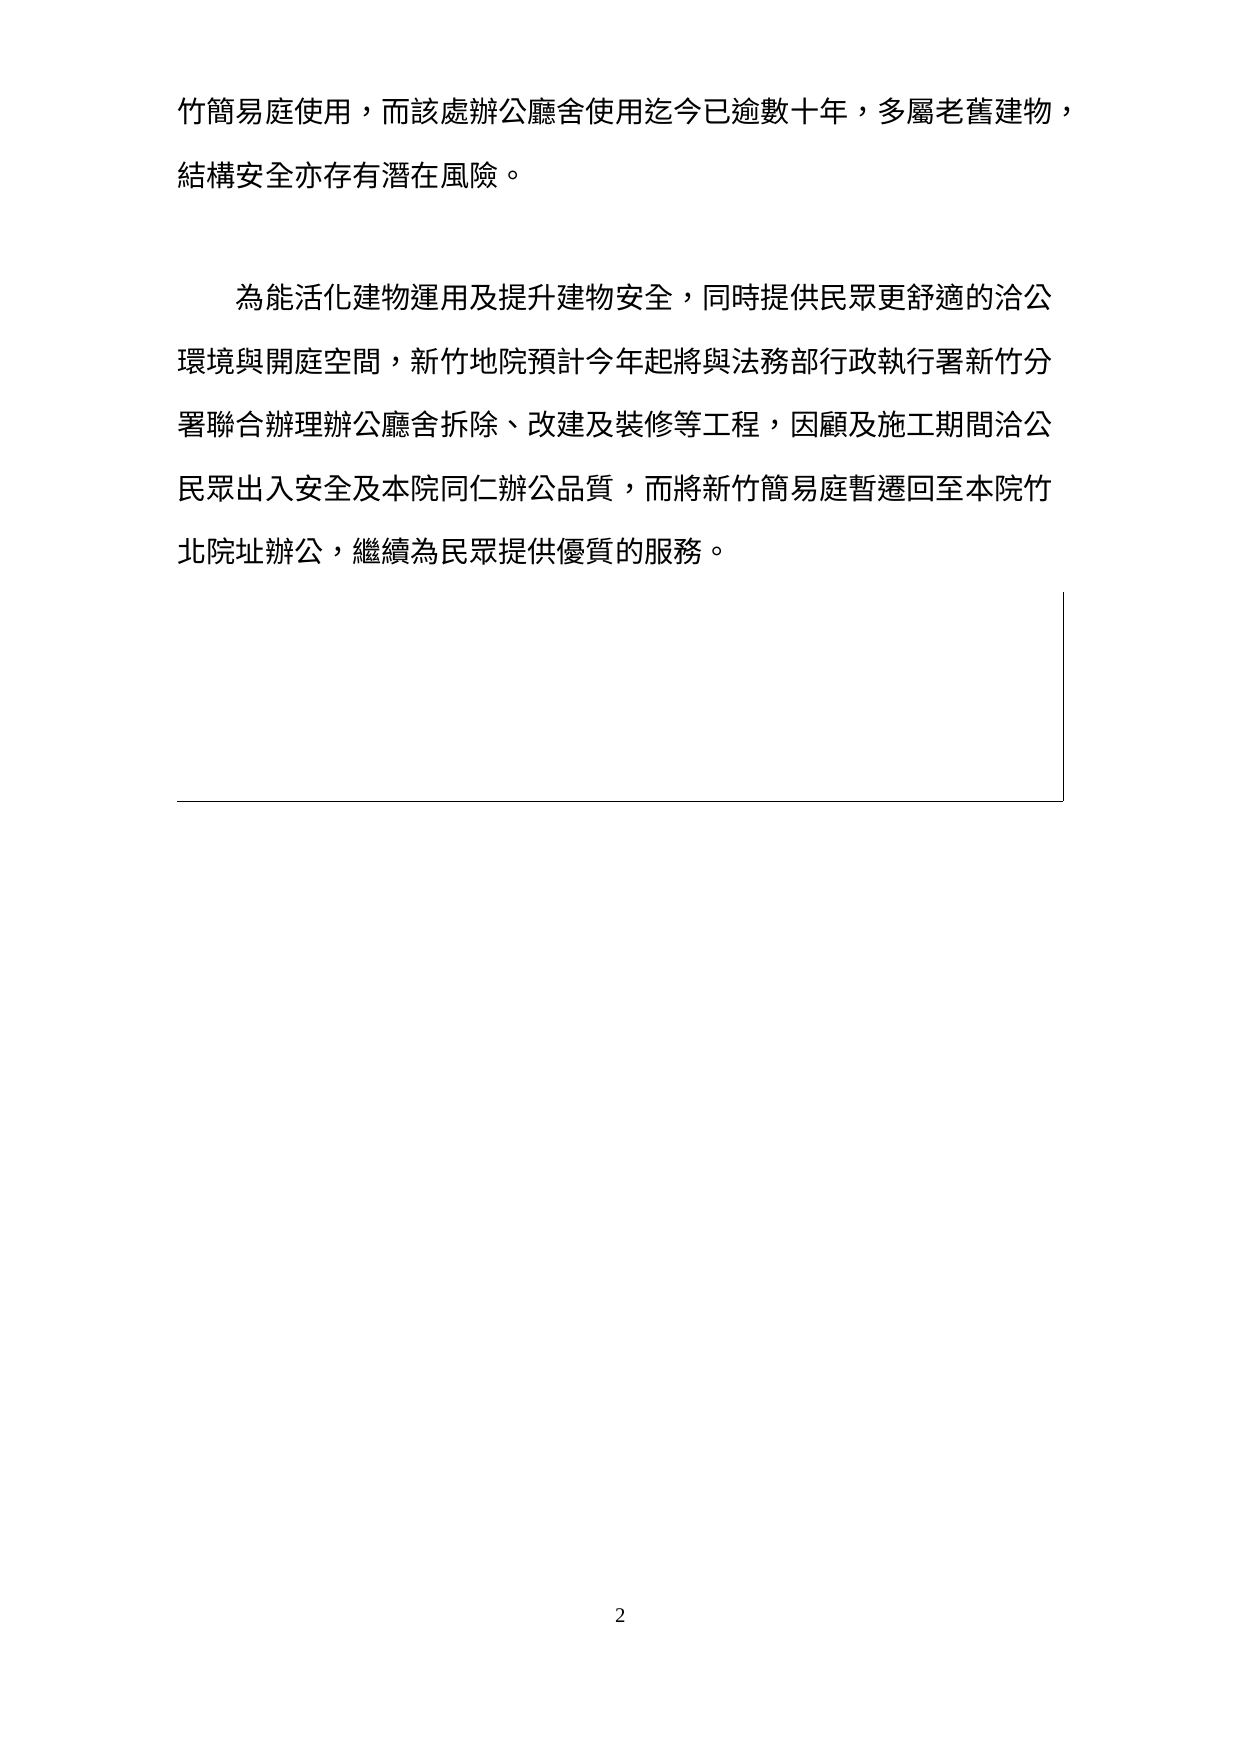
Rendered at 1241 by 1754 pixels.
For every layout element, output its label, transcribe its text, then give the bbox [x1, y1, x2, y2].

text 為能活化建物運用及提升建物安全，同時提供民眾更舒適的洽公環境與開庭空間，新竹地院預計今年起將與法務部行政執行署新竹分署聯合辦理辦公廳舍拆除、改建及裝修等工程，因顧及施工期間洽公民眾出入安全及本院同仁辦公品質，而將新竹簡易庭暫遷回至本院竹北院址辦公，繼續為民眾提供優質的服務。 [177, 275, 1063, 571]
text 新竹地院前身為日據時期之臺北地方法院新竹支部，民國27年(昭和13年)始改制為新竹地方法院，本院雖於民國106年搬遷至新建之竹北辦公廳舍，惟原址新竹市中正路136號之辦公廳舍仍轉作新竹簡易庭使用，而該處辦公廳舍使用迄今已逾數十年，多屬老舊建物，結構安全亦存有潛在風險。 [177, 89, 1063, 194]
